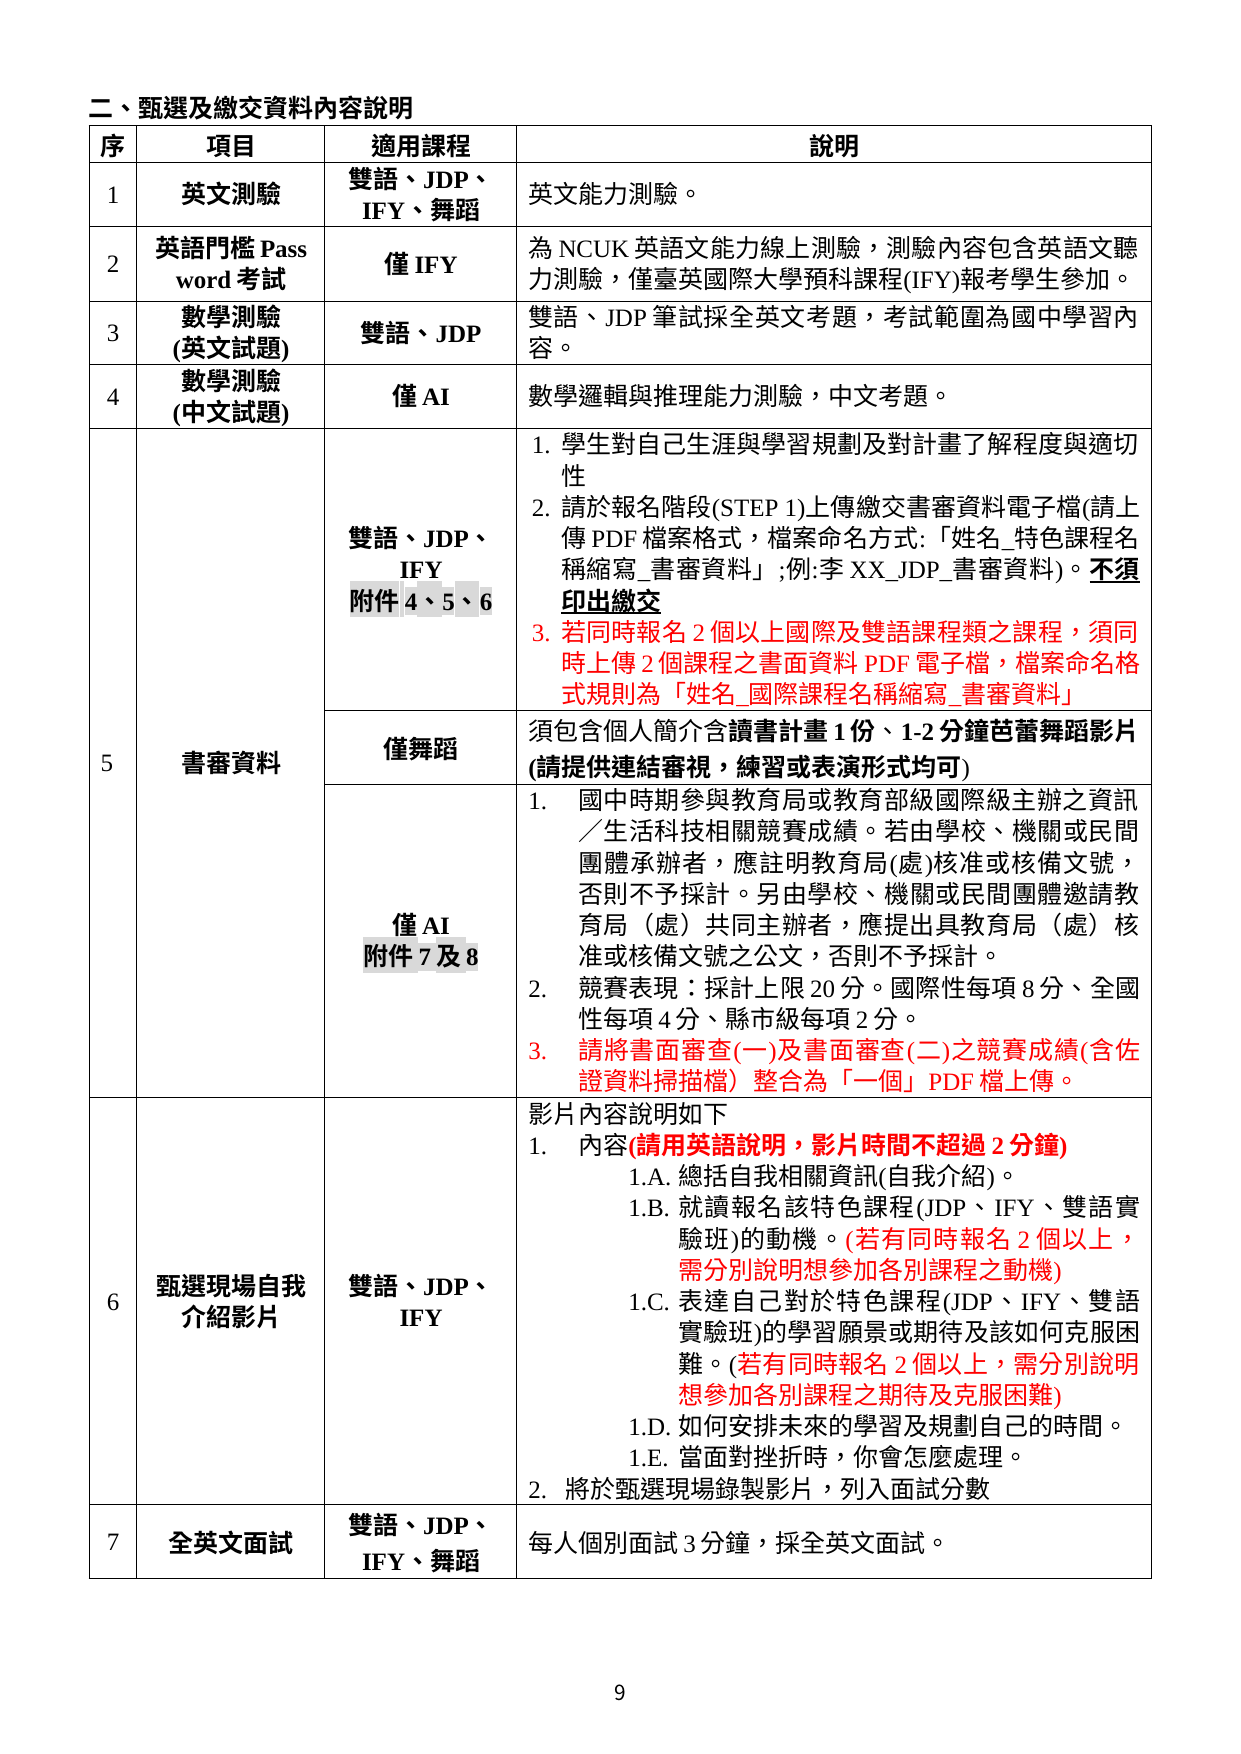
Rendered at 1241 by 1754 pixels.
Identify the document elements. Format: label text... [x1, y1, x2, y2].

table_cell 3 [90, 302, 136, 364]
table_cell 2 [90, 227, 136, 301]
table_cell 為NCUK英語文能力線上測驗，測驗內容包含英語文聽力測驗，僅臺英國際大學預科課程(IFY)報考學生參加。 [517, 227, 1151, 301]
table_cell 5 [90, 429, 136, 1097]
table_cell 每人個別面試3分鐘，採全英文面試。 [517, 1505, 1151, 1578]
table_cell 雙語、JDP筆試採全英文考題，考試範圍為國中學習內容。 [517, 302, 1151, 364]
text 二、甄選及繳交資料內容說明 [89, 89, 1152, 125]
table_cell 學生對自己生涯與學習規劃及對計畫了解程度與適切性 請於報名階段(STEP 1)上傳繳交書審資料電子檔(請上傳PDF檔案格式，檔案命名方式:「姓名_特色課程名稱縮寫_書審資料」;例:李XX_JDP_書審資料)。不須印出繳交 若同時報名2個以上國際及雙語課程類之課程，須同時上傳2個課程之書面資料PDF電子檔，檔案命名格式規則為「姓名_國際課程名稱縮寫_書審資料」 [517, 429, 1151, 710]
table_cell 僅AI [325, 365, 516, 428]
table_cell 6 [90, 1098, 136, 1504]
table_cell 雙語、JDP、 IFY、舞蹈 [325, 1505, 516, 1578]
table_cell 影片內容說明如下 內容(請用英語說明，影片時間不超過2分鐘) 總括自我相關資訊(自我介紹)。 就讀報名該特色課程(JDP、IFY、雙語實驗班)的動機。(若有同時報名2個以上，需分別說明想參加各別課程之動機) 表達自己對於特色課程(JDP、IFY、雙語實驗班)的學習願景或期待及該如何克服困難。(若有同時報名2個以上，需分別說明想參加各別課程之期待及克服困難) 如何安排未來的學習及規劃自己的時間。 當面對挫折時，你會怎麼處理。 將於甄選現場錄製影片，列入面試分數 [517, 1098, 1151, 1504]
table_cell 僅舞蹈 [325, 711, 516, 783]
table_cell 書審資料 [137, 429, 324, 1097]
table_cell 數學測驗 (中文試題) [137, 365, 324, 428]
table_header 序 [90, 126, 136, 162]
table_cell 僅AI 附件7及8 [325, 785, 516, 1097]
table_cell 英文測驗 [137, 163, 324, 226]
table_cell 須包含個人簡介含讀書計畫1份、1-2分鐘芭蕾舞蹈影片(請提供連結審視，練習或表演形式均可) [517, 711, 1151, 783]
table_cell 雙語、JDP、 IFY 附件4、5、6 [325, 429, 516, 710]
table_cell 僅IFY [325, 227, 516, 301]
table_cell 國中時期參與教育局或教育部級國際級主辦之資訊／生活科技相關競賽成績。若由學校、機關或民間團體承辦者，應註明教育局(處)核准或核備文號，否則不予採計。另由學校、機關或民間團體邀請教育局（處）共同主辦者，應提出具教育局（處）核准或核備文號之公文，否則不予採計。 競賽表現：採計上限20分。國際性每項8分、全國性每項4分、縣市級每項2分。 請將書面審查(一)及書面審查(二)之競賽成績(含佐證資料掃描檔）整合為「一個」PDF檔上傳。 [517, 785, 1151, 1097]
table_cell 雙語、JDP、 IFY、舞蹈 [325, 163, 516, 226]
table_cell 甄選現場自我介紹影片 [137, 1098, 324, 1504]
table_cell 1 [90, 163, 136, 226]
table_cell 雙語、JDP [325, 302, 516, 364]
table_cell 雙語、JDP、 IFY [325, 1098, 516, 1504]
table_cell 7 [90, 1505, 136, 1578]
table_header 適用課程 [325, 126, 516, 162]
table_header 項目 [137, 126, 324, 162]
table_cell 數學邏輯與推理能力測驗，中文考題。 [517, 365, 1151, 428]
table_cell 數學測驗 (英文試題) [137, 302, 324, 364]
table_cell 4 [90, 365, 136, 428]
table_cell 英文能力測驗。 [517, 163, 1151, 226]
table_cell 全英文面試 [137, 1505, 324, 1578]
table_cell 英語門檻Password考試 [137, 227, 324, 301]
table_header 說明 [517, 126, 1151, 162]
